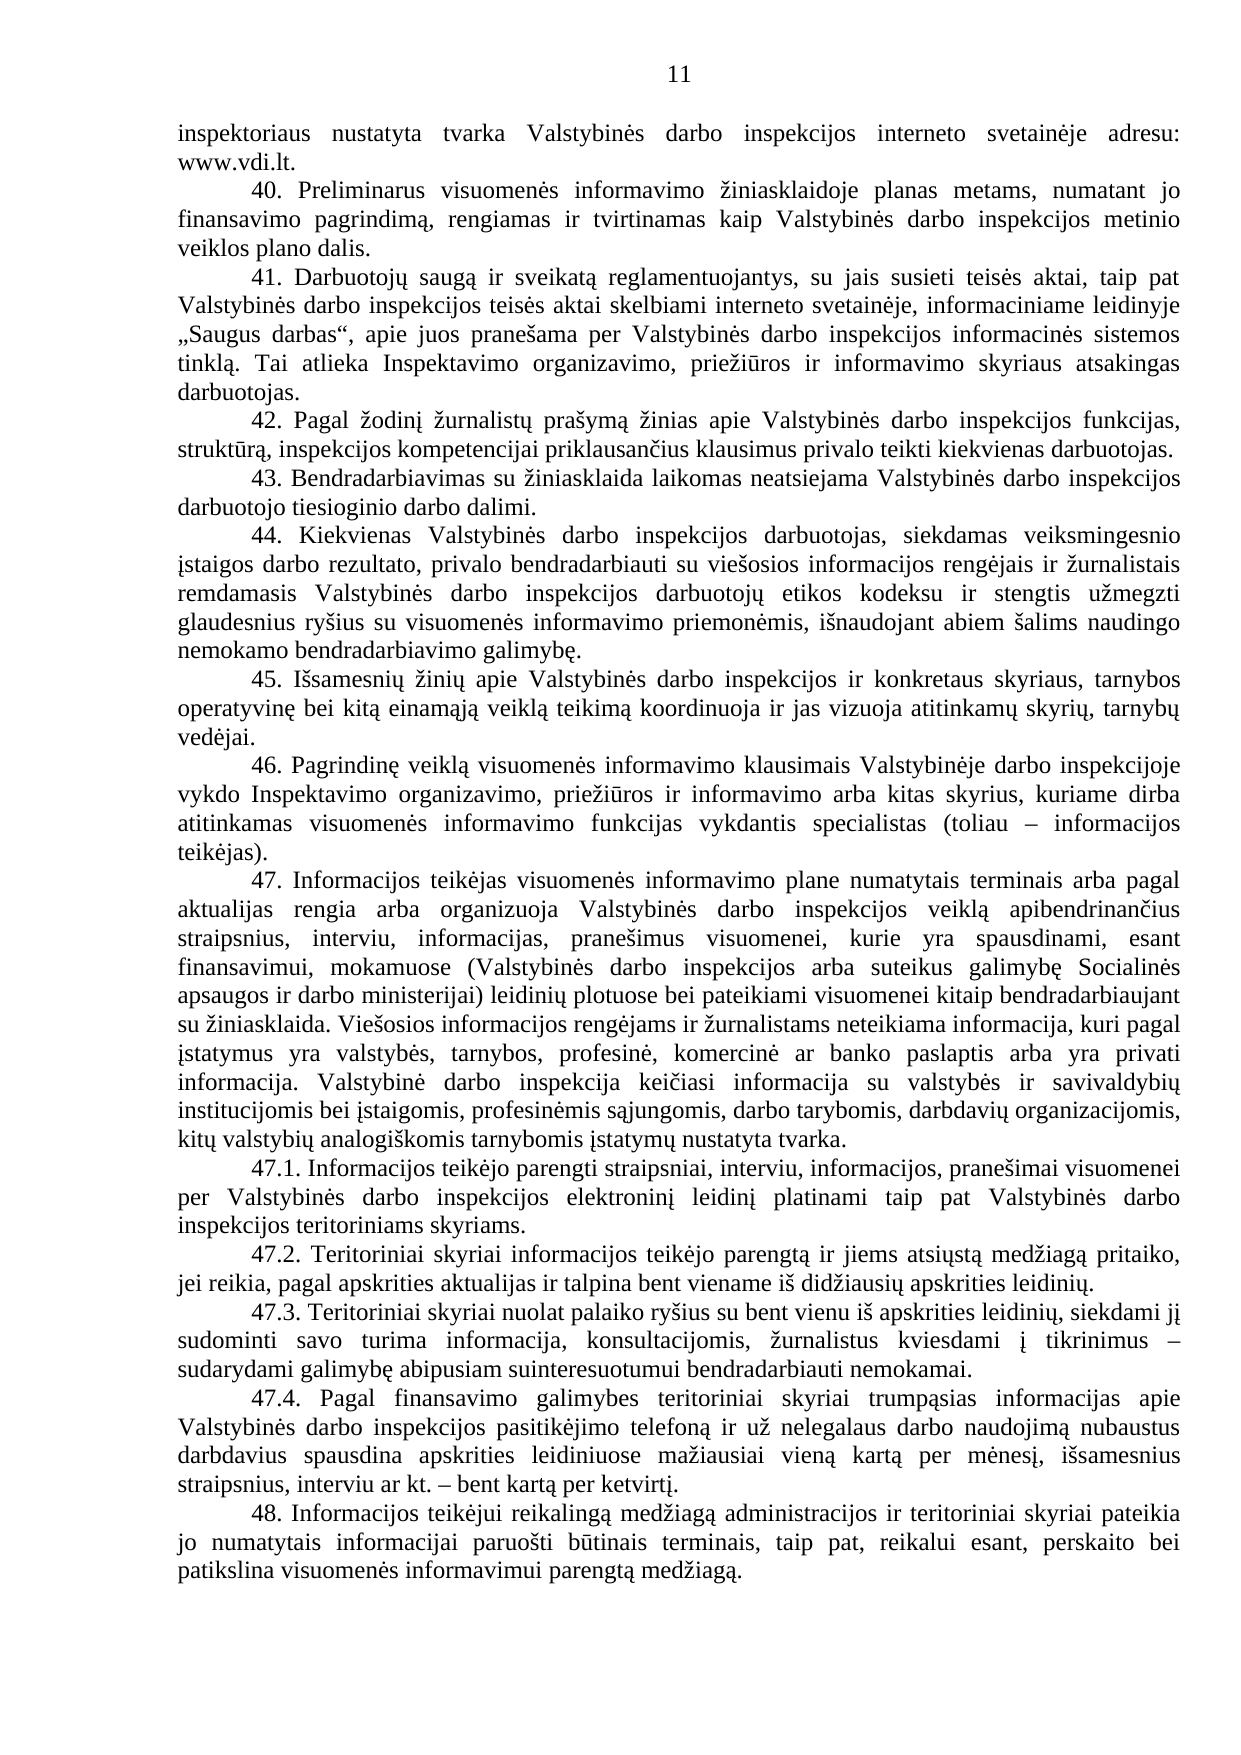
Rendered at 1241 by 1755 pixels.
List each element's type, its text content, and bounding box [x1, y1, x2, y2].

text 45. Išsamesnių žinių apie Valstybinės darbo inspekcijos ir konkretaus skyriaus, tarnybos operatyvinę bei kitą einamąją veiklą teikimą koordinuoja ir jas vizuoja atitinkamų skyrių, tarnybų vedėjai. [177, 664, 1181, 751]
text 40. Preliminarus visuomenės informavimo žiniasklaidoje planas metams, numatant jo finansavimo pagrindimą, rengiamas ir tvirtinamas kaip Valstybinės darbo inspekcijos metinio veiklos plano dalis. [177, 176, 1181, 262]
text 44. Kiekvienas Valstybinės darbo inspekcijos darbuotojas, siekdamas veiksmingesnio įstaigos darbo rezultato, privalo bendradarbiauti su viešosios informacijos rengėjais ir žurnalistais remdamasis Valstybinės darbo inspekcijos darbuotojų etikos kodeksu ir stengtis užmegzti glaudesnius ryšius su visuomenės informavimo priemonėmis, išnaudojant abiem šalims naudingo nemokamo bendradarbiavimo galimybę. [177, 521, 1181, 664]
text inspektoriaus nustatyta tvarka Valstybinės darbo inspekcijos interneto svetainėje adresu: www.vdi.lt. [177, 118, 1181, 176]
text 42. Pagal žodinį žurnalistų prašymą žinias apie Valstybinės darbo inspekcijos funkcijas, struktūrą, inspekcijos kompetencijai priklausančius klausimus privalo teikti kiekvienas darbuotojas. [177, 406, 1181, 463]
text 43. Bendradarbiavimas su žiniasklaida laikomas neatsiejama Valstybinės darbo inspekcijos darbuotojo tiesioginio darbo dalimi. [177, 463, 1181, 521]
text 47.3. Teritoriniai skyriai nuolat palaiko ryšius su bent vienu iš apskrities leidinių, siekdami jį sudominti savo turima informacija, konsultacijomis, žurnalistus kviesdami į tikrinimus – sudarydami galimybę abipusiam suinteresuotumui bendradarbiauti nemokamai. [177, 1297, 1181, 1383]
text 47.2. Teritoriniai skyriai informacijos teikėjo parengtą ir jiems atsiųstą medžiagą pritaiko, jei reikia, pagal apskrities aktualijas ir talpina bent viename iš didžiausių apskrities leidinių. [177, 1239, 1181, 1297]
text 46. Pagrindinę veiklą visuomenės informavimo klausimais Valstybinėje darbo inspekcijoje vykdo Inspektavimo organizavimo, priežiūros ir informavimo arba kitas skyrius, kuriame dirba atitinkamas visuomenės informavimo funkcijas vykdantis specialistas (toliau – informacijos teikėjas). [177, 751, 1181, 866]
text 47.4. Pagal finansavimo galimybes teritoriniai skyriai trumpąsias informacijas apie Valstybinės darbo inspekcijos pasitikėjimo telefoną ir už nelegalaus darbo naudojimą nubaustus darbdavius spausdina apskrities leidiniuose mažiausiai vieną kartą per mėnesį, išsamesnius straipsnius, interviu ar kt. – bent kartą per ketvirtį. [177, 1383, 1181, 1498]
text 47.1. Informacijos teikėjo parengti straipsniai, interviu, informacijos, pranešimai visuomenei per Valstybinės darbo inspekcijos elektroninį leidinį platinami taip pat Valstybinės darbo inspekcijos teritoriniams skyriams. [177, 1153, 1181, 1239]
text 47. Informacijos teikėjas visuomenės informavimo plane numatytais terminais arba pagal aktualijas rengia arba organizuoja Valstybinės darbo inspekcijos veiklą apibendrinančius straipsnius, interviu, informacijas, pranešimus visuomenei, kurie yra spausdinami, esant finansavimui, mokamuose (Valstybinės darbo inspekcijos arba suteikus galimybę Socialinės apsaugos ir darbo ministerijai) leidinių plotuose bei pateikiami visuomenei kitaip bendradarbiaujant su žiniasklaida. Viešosios informacijos rengėjams ir žurnalistams neteikiama informacija, kuri pagal įstatymus yra valstybės, tarnybos, profesinė, komercinė ar banko paslaptis arba yra privati informacija. Valstybinė darbo inspekcija keičiasi informacija su valstybės ir savivaldybių institucijomis bei įstaigomis, profesinėmis sąjungomis, darbo tarybomis, darbdavių organizacijomis, kitų valstybių analogiškomis tarnybomis įstatymų nustatyta tvarka. [177, 866, 1181, 1153]
text 48. Informacijos teikėjui reikalingą medžiagą administracijos ir teritoriniai skyriai pateikia jo numatytais informacijai paruošti būtinais terminais, taip pat, reikalui esant, perskaito bei patikslina visuomenės informavimui parengtą medžiagą. [177, 1498, 1181, 1584]
text 41. Darbuotojų saugą ir sveikatą reglamentuojantys, su jais susieti teisės aktai, taip pat Valstybinės darbo inspekcijos teisės aktai skelbiami interneto svetainėje, informaciniame leidinyje „Saugus darbas“, apie juos pranešama per Valstybinės darbo inspekcijos informacinės sistemos tinklą. Tai atlieka Inspektavimo organizavimo, priežiūros ir informavimo skyriaus atsakingas darbuotojas. [177, 262, 1181, 406]
